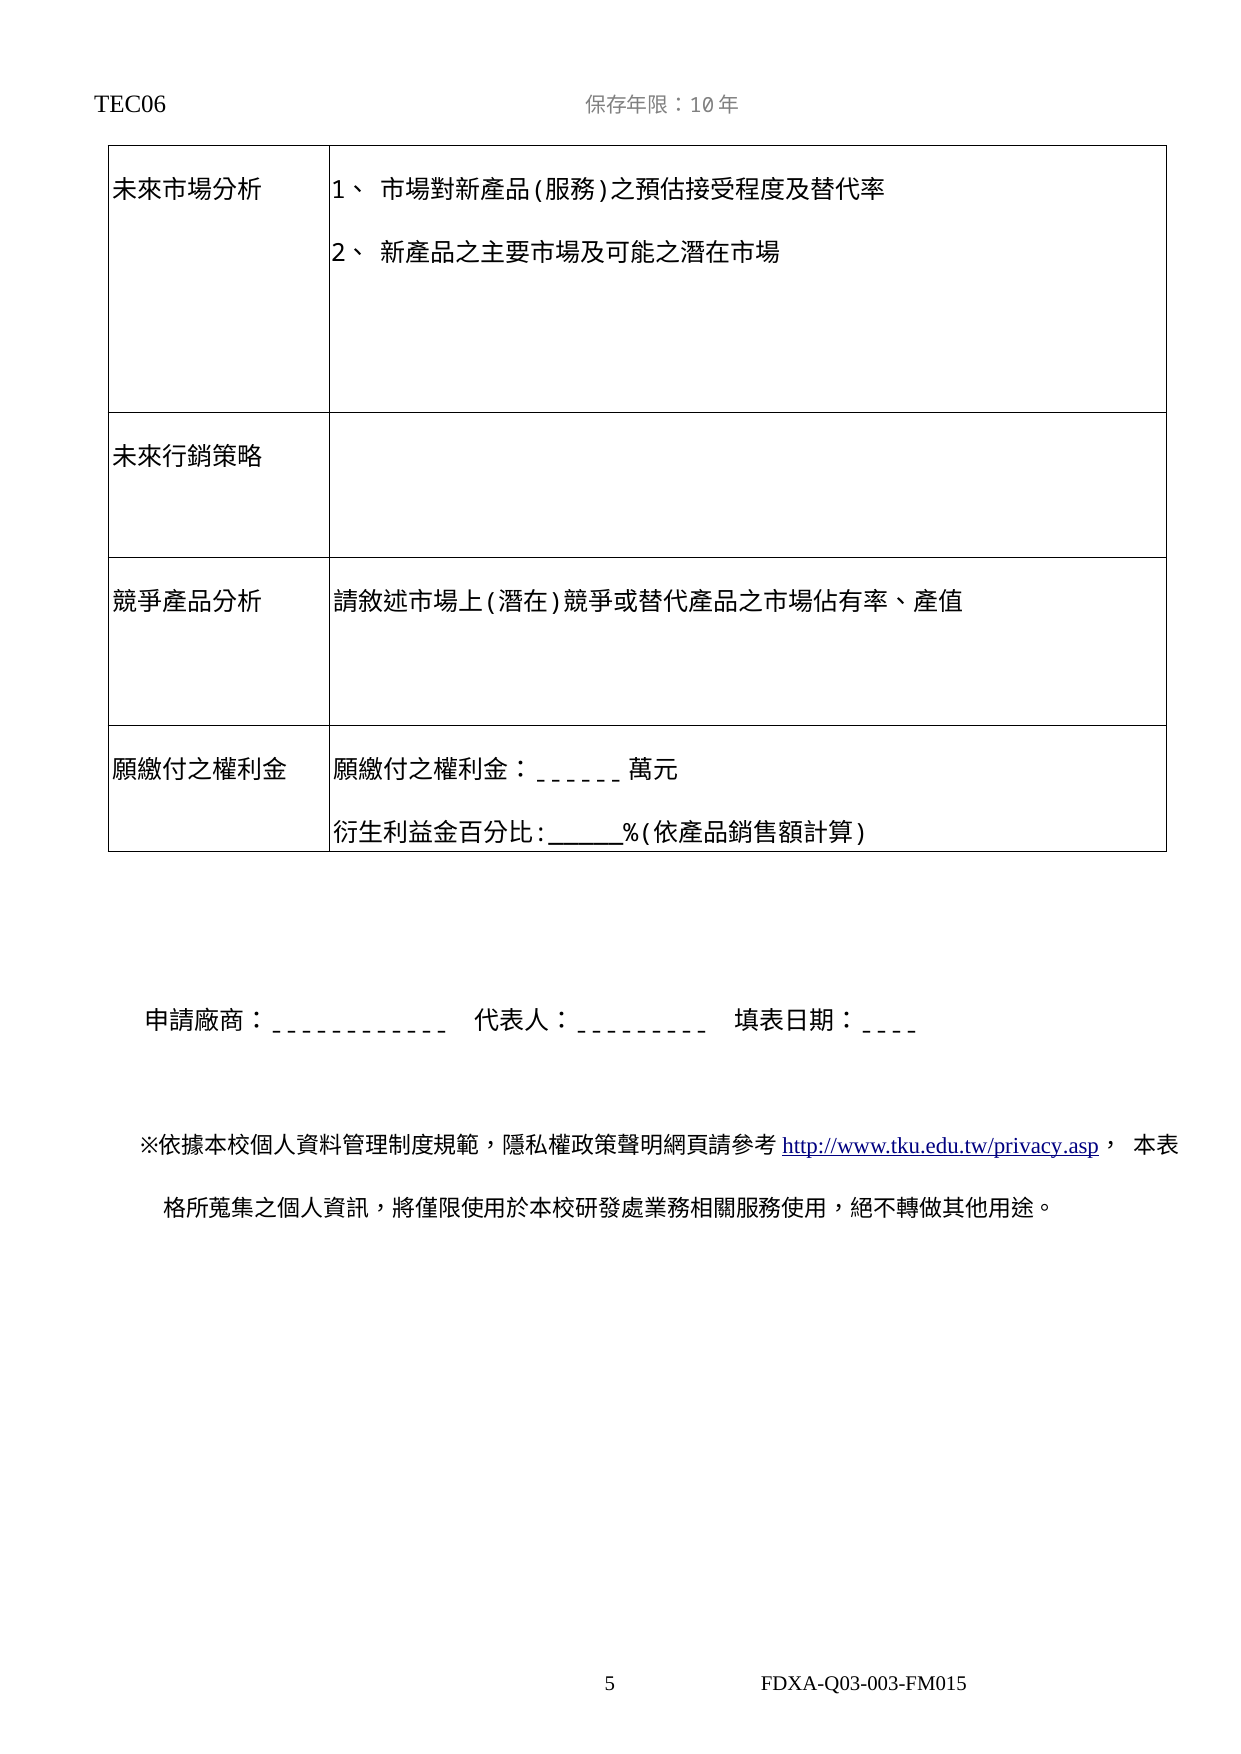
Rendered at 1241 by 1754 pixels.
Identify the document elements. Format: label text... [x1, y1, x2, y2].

table_cell 競爭產品分析 [109, 558, 329, 725]
table_cell 未來市場分析 [109, 146, 329, 412]
table_cell 請敘述市場上(潛在)競爭或替代產品之市場佔有率、產值 [330, 558, 1166, 725]
table_cell 未來行銷策略 [109, 413, 329, 557]
text 申請廠商：ˍˍˍˍˍˍˍˍˍˍˍˍ 代表人：ˍˍˍˍˍˍˍˍˍ 填表日期：ˍˍˍˍ [94, 977, 1181, 1039]
table_cell [330, 413, 1166, 557]
table_cell 市場對新產品(服務)之預估接受程度及替代率 新產品之主要市場及可能之潛在市場 [330, 146, 1166, 412]
text ※依據本校個人資料管理制度規範，隱私權政策聲明網頁請參考http://www.tku.edu.tw/privacy.asp， 本表格所蒐集之個人資訊，將僅限使用於本校研發處業務相關服務使用，絕不轉做其他用途。 [140, 1102, 1181, 1227]
table_cell 願繳付之權利金：ˍˍˍˍˍˍ萬元 衍生利益金百分比:_____%(依產品銷售額計算) [330, 726, 1166, 851]
table_cell 願繳付之權利金 [109, 726, 329, 851]
